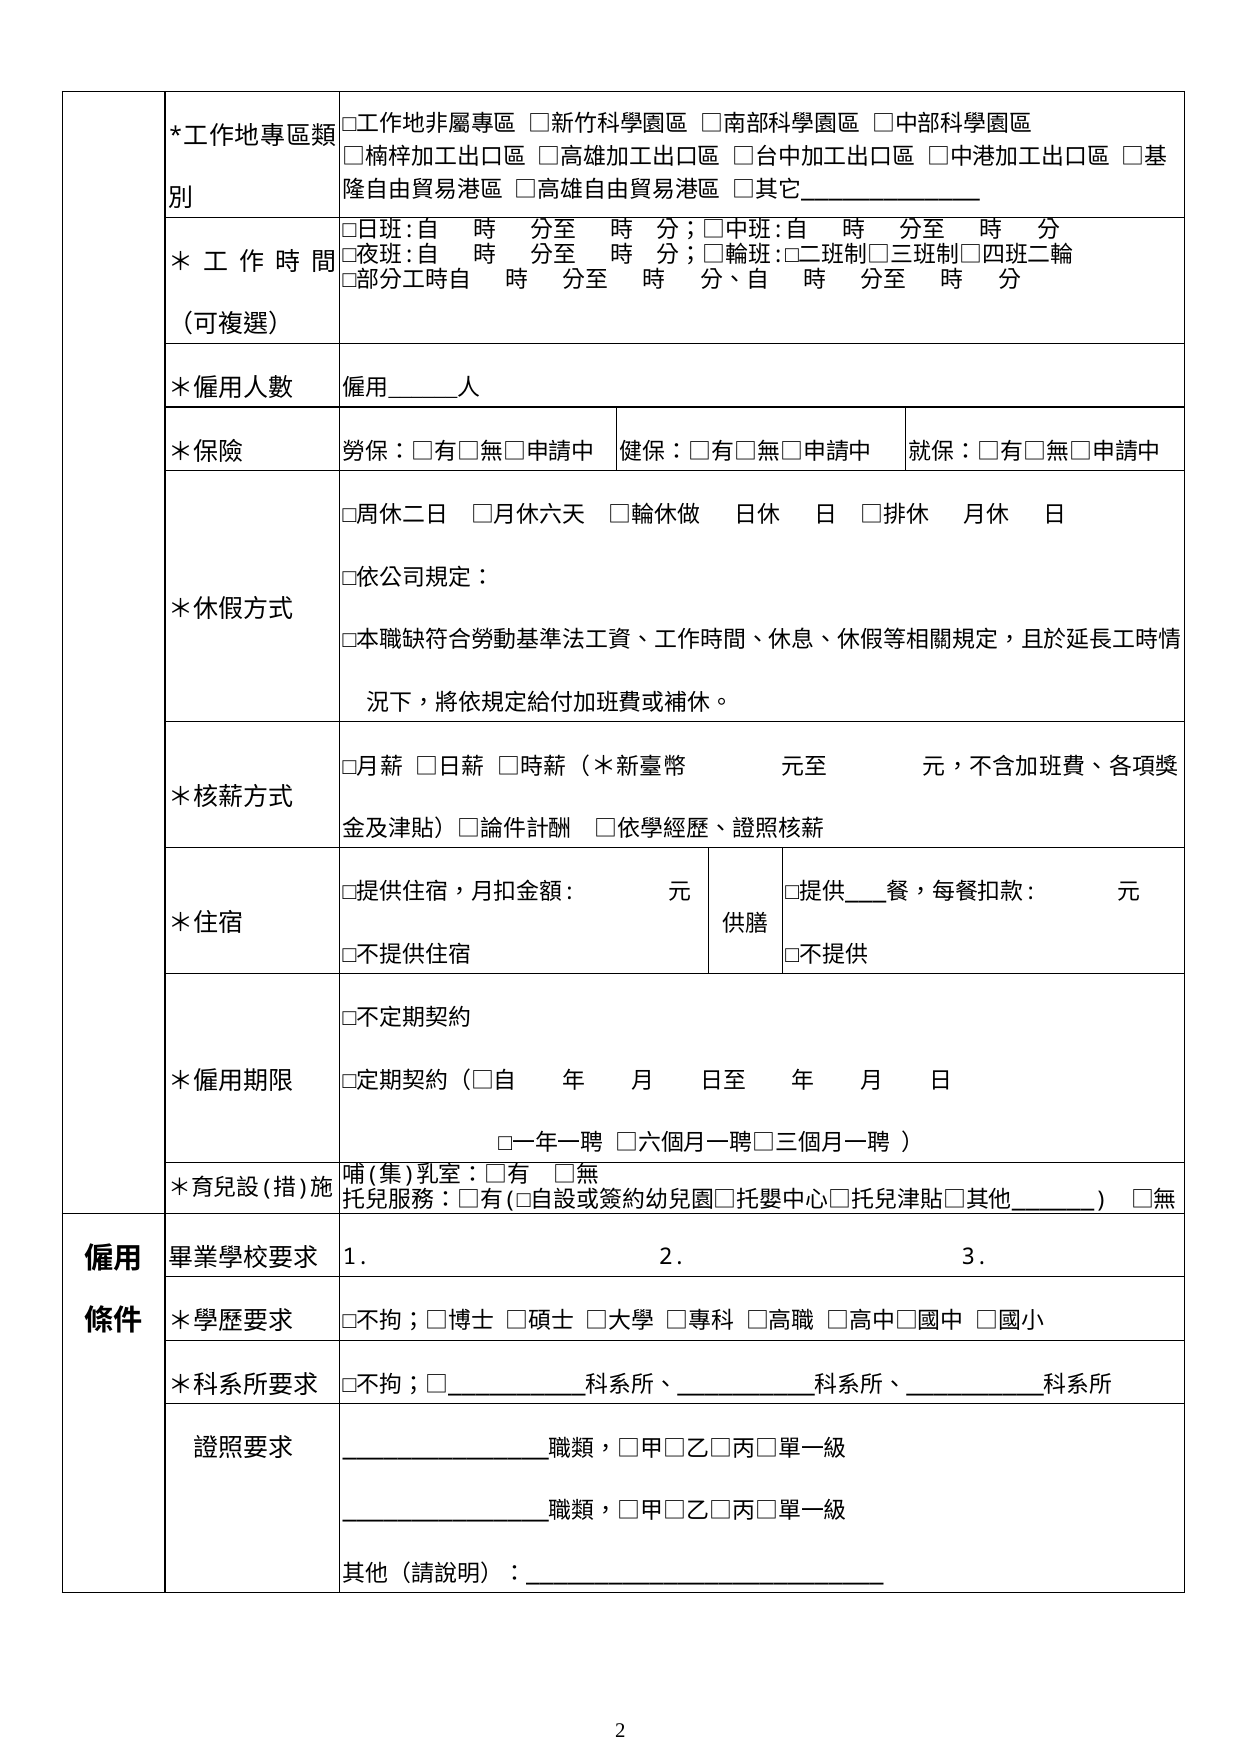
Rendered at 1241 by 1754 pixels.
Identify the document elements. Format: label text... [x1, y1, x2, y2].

table_cell 1. 2. 3. [340, 1214, 1184, 1276]
table_cell ＊休假方式 [166, 471, 339, 721]
table_cell 健保：□有□無□申請中 [617, 408, 905, 470]
table_cell 就保：□有□無□申請中 [906, 408, 1184, 470]
table_cell □月薪 □日薪 □時薪（＊新臺幣 元至 元，不含加班費、各項獎金及津貼）□論件計酬 □依學經歷、證照核薪 [340, 722, 1184, 847]
table_cell ＊科系所要求 [166, 1341, 339, 1403]
table_cell ＊育兒設(措)施 [166, 1163, 339, 1213]
table_cell □不拘；□博士 □碩士 □大學 □專科 □高職 □高中□國中 □國小 [340, 1277, 1184, 1340]
table_cell ＊僱用人數 [166, 344, 339, 406]
table_cell ＊保險 [166, 408, 339, 470]
table_cell 僱用條件 [63, 1214, 164, 1592]
table_cell □周休二日 □月休六天 □輪休做 日休 日 □排休 月休 日 □依公司規定： □本職缺符合勞動基準法工資、工作時間、休息、休假等相關規定，且於延長工時情況下，將依規定給付加班費或補休。 [340, 471, 1184, 721]
table_cell □工作地非屬專區 □新竹科學園區 □南部科學園區 □中部科學園區 □楠梓加工出口區 □高雄加工出口區 □台中加工出口區 □中港加工出口區 □基隆自由貿易港區 □高雄自由貿易港區 □其它_____________ [340, 92, 1184, 217]
table_cell □不拘；□__________科系所、__________科系所、__________科系所 [340, 1341, 1184, 1403]
table_cell 哺(集)乳室：□有 □無 托兒服務：□有(□自設或簽約幼兒園□托嬰中心□托兒津貼□其他______) □無 [340, 1163, 1184, 1213]
table_cell 證照要求 [166, 1404, 339, 1592]
table_cell 僱用______人 [340, 344, 1184, 406]
table_cell ＊住宿 [166, 848, 339, 973]
table_cell 畢業學校要求 [166, 1214, 339, 1276]
table_cell ＊學歷要求 [166, 1277, 339, 1340]
table_cell ＊核薪方式 [166, 722, 339, 847]
table_cell 供膳 [709, 848, 782, 973]
table_cell [63, 92, 164, 1213]
table_cell 勞保：□有□無□申請中 [340, 408, 616, 470]
table_cell □提供住宿，月扣金額: 元 □不提供住宿 [340, 848, 708, 973]
table_cell ＊僱用期限 [166, 974, 339, 1162]
table_cell □不定期契約 □定期契約（□自 年 月 日至 年 月 日 □一年一聘 □六個月一聘□三個月一聘 ） [340, 974, 1184, 1162]
table_cell _______________職類，□甲□乙□丙□單一級 _______________職類，□甲□乙□丙□單一級 其他（請說明）：__________________________ [340, 1404, 1184, 1592]
table_cell □日班:自 時 分至 時 分；□中班:自 時 分至 時 分 □夜班:自 時 分至 時 分；□輪班:□二班制□三班制□四班二輪 □部分工時自 時 分至 時 分、自 時 分至 時 分 [340, 218, 1184, 343]
table_cell □提供___餐，每餐扣款: 元 □不提供 [783, 848, 1184, 973]
table_cell *工作地專區類別 [166, 92, 339, 217]
table_cell ＊工作時間（可複選） [166, 218, 339, 343]
